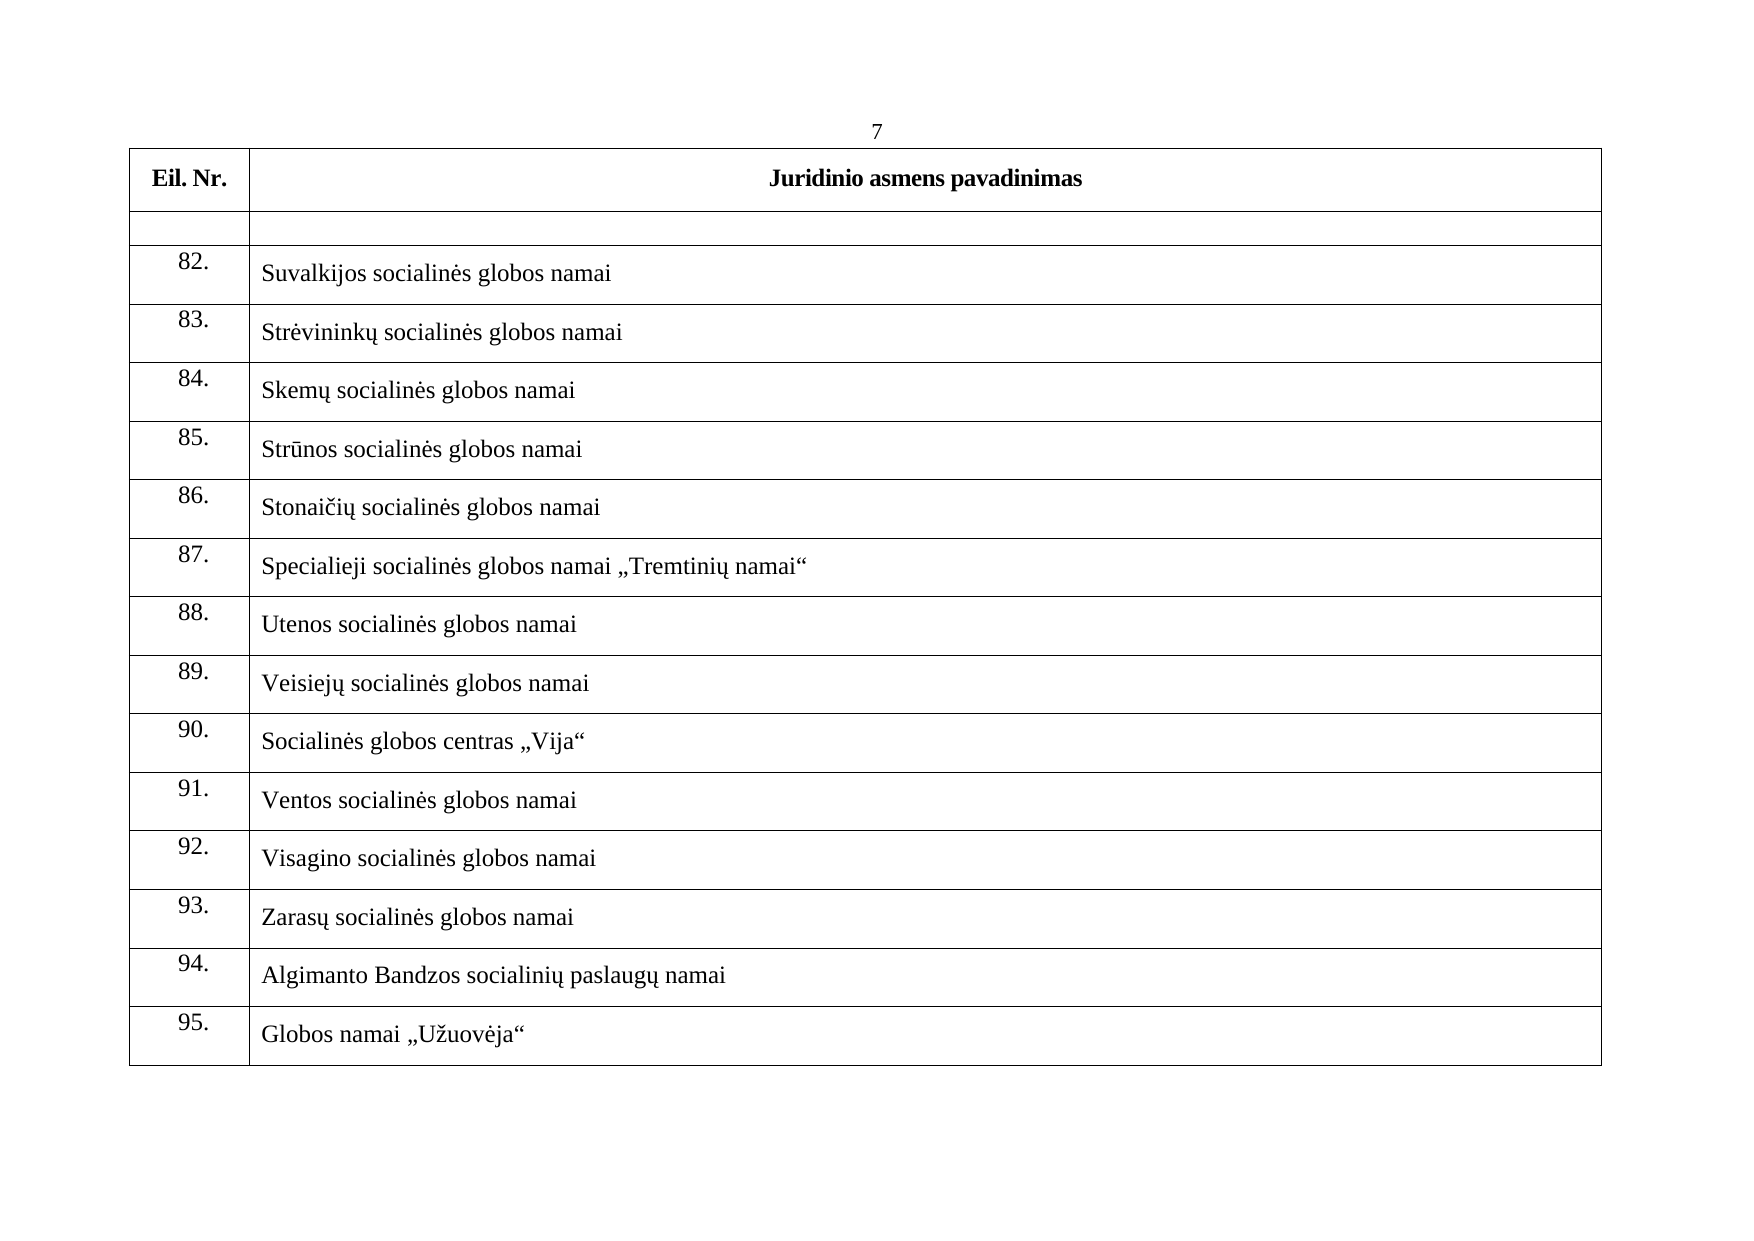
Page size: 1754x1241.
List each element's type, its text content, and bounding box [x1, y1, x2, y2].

table_cell 83. [130, 305, 249, 362]
table_cell Strūnos socialinės globos namai [250, 422, 1601, 479]
table_cell 88. [130, 597, 249, 655]
table_cell Globos namai „Užuovėja“ [250, 1007, 1601, 1064]
table_cell 82. [130, 246, 249, 303]
table_cell 92. [130, 831, 249, 889]
table_cell 84. [130, 363, 249, 421]
table_cell Veisiejų socialinės globos namai [250, 656, 1601, 713]
table_cell [250, 212, 1601, 245]
table_cell [130, 212, 249, 245]
table_cell Specialieji socialinės globos namai „Tremtinių namai“ [250, 539, 1601, 596]
table_cell 89. [130, 656, 249, 713]
table_header Juridinio asmens pavadinimas [250, 149, 1601, 211]
table_cell Algimanto Bandzos socialinių paslaugų namai [250, 949, 1601, 1006]
table_cell 90. [130, 714, 249, 772]
table_cell 86. [130, 480, 249, 538]
table_cell 93. [130, 890, 249, 947]
table_cell 85. [130, 422, 249, 479]
table_header Eil. Nr. [130, 149, 249, 211]
table_cell Socialinės globos centras „Vija“ [250, 714, 1601, 772]
table_cell 87. [130, 539, 249, 596]
table_cell Zarasų socialinės globos namai [250, 890, 1601, 947]
table_cell Skemų socialinės globos namai [250, 363, 1601, 421]
table_cell Visagino socialinės globos namai [250, 831, 1601, 889]
table_cell Suvalkijos socialinės globos namai [250, 246, 1601, 303]
table_cell 94. [130, 949, 249, 1006]
table_cell Ventos socialinės globos namai [250, 773, 1601, 830]
table_cell 95. [130, 1007, 249, 1064]
table_cell 91. [130, 773, 249, 830]
table_cell Utenos socialinės globos namai [250, 597, 1601, 655]
table_cell Stonaičių socialinės globos namai [250, 480, 1601, 538]
table_cell Strėvininkų socialinės globos namai [250, 305, 1601, 362]
